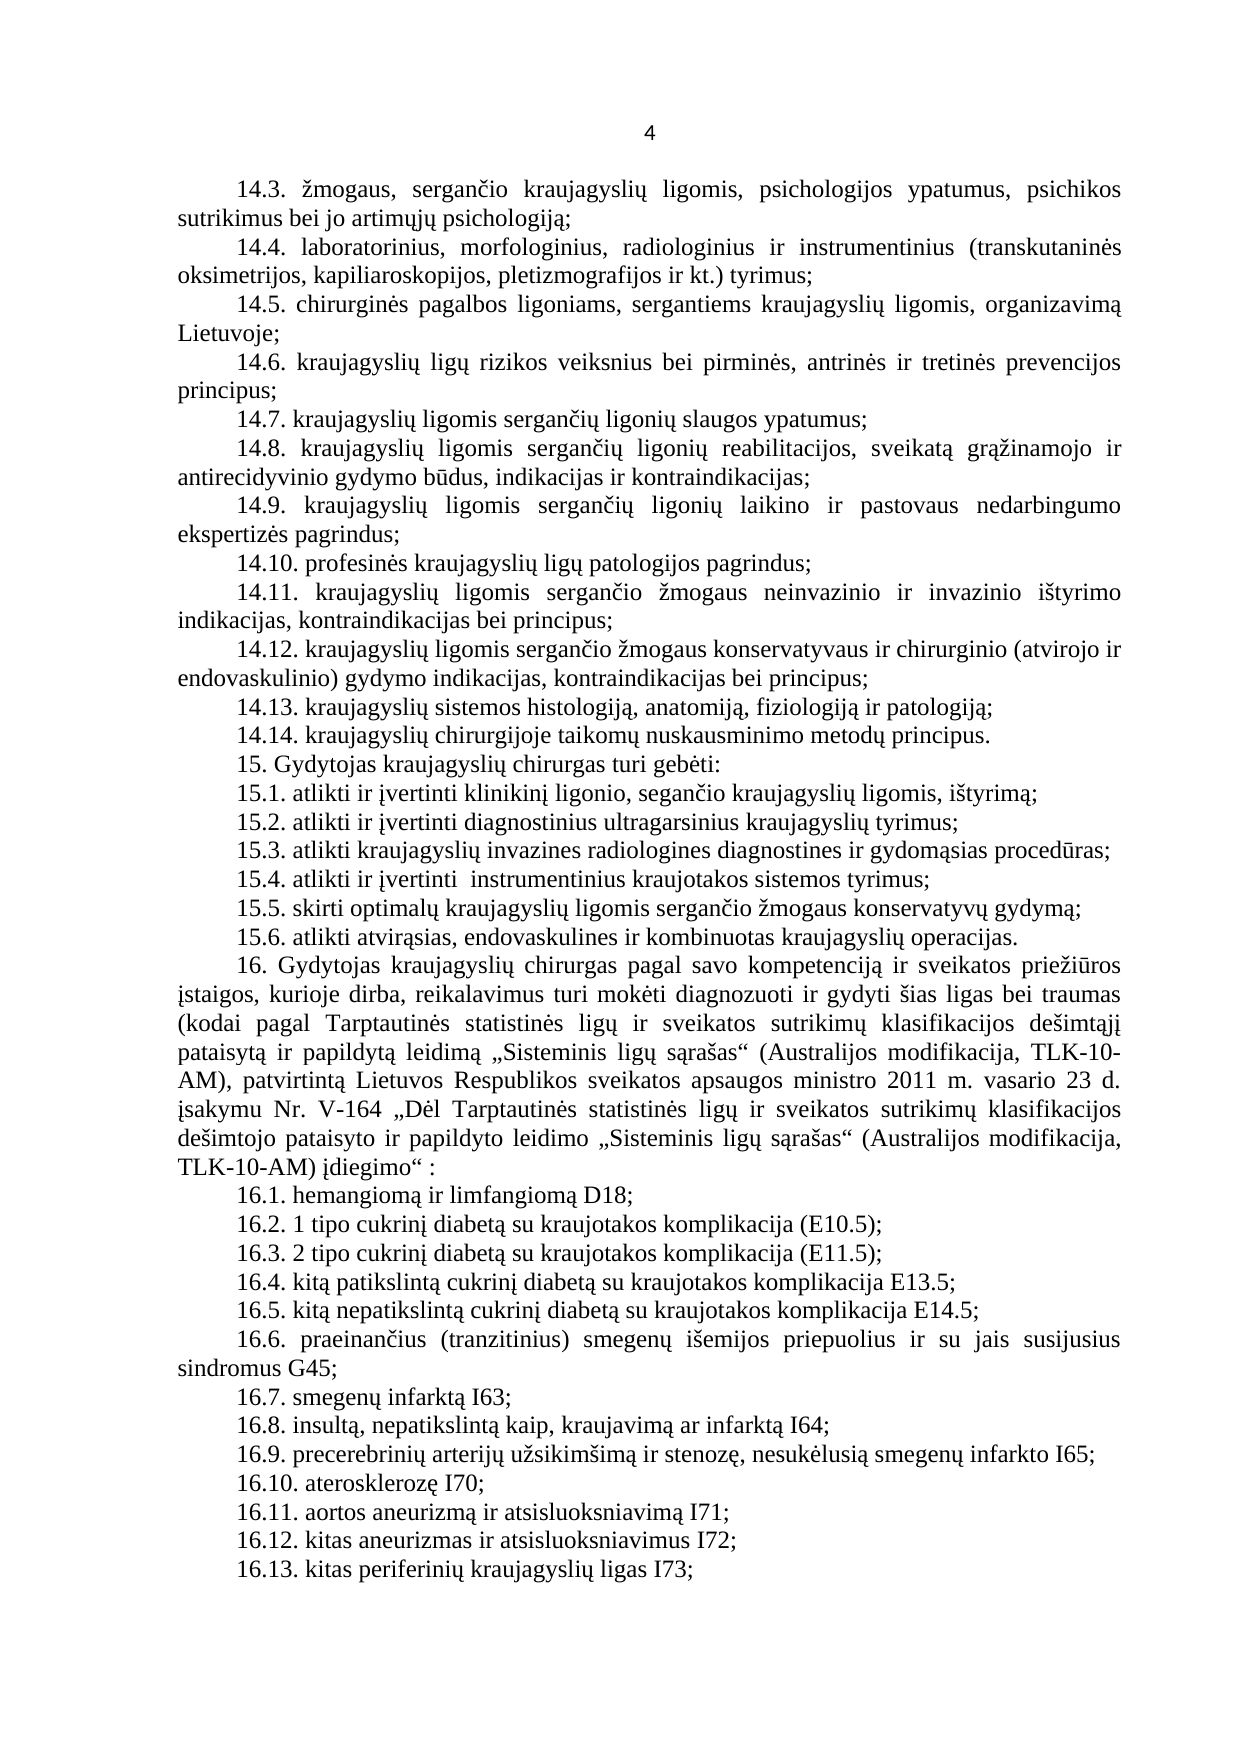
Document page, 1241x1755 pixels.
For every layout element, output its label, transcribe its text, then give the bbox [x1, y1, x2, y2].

text 14.10. profesinės kraujagyslių ligų patologijos pagrindus; [177, 548, 1122, 577]
text 14.5. chirurginės pagalbos ligoniams, sergantiems kraujagyslių ligomis, organizavimą Lietuvoje; [177, 289, 1122, 347]
text 16.9. precerebrinių arterijų užsikimšimą ir stenozę, nesukėlusią smegenų infarkto I65; [177, 1439, 1122, 1468]
text 16.3. 2 tipo cukrinį diabetą su kraujotakos komplikacija (E11.5); [177, 1238, 1122, 1267]
text 15.2. atlikti ir įvertinti diagnostinius ultragarsinius kraujagyslių tyrimus; [177, 807, 1122, 835]
text 16.5. kitą nepatikslintą cukrinį diabetą su kraujotakos komplikacija E14.5; [177, 1295, 1122, 1324]
text 15.1. atlikti ir įvertinti klinikinį ligonio, segančio kraujagyslių ligomis, ištyrimą; [177, 778, 1122, 807]
text 16. Gydytojas kraujagyslių chirurgas pagal savo kompetenciją ir sveikatos priežiūros įstaigos, kurioje dirba, reikalavimus turi mokėti diagnozuoti ir gydyti šias ligas bei traumas (kodai pagal Tarptautinės statistinės ligų ir sveikatos sutrikimų klasifikacijos dešimtąjį pataisytą ir papildytą leidimą „Sisteminis ligų sąrašas“ (Australijos modifikacija, TLK-10-AM), patvirtintą Lietuvos Respublikos sveikatos apsaugos ministro 2011 m. vasario 23 d. įsakymu Nr. V-164 „Dėl Tarptautinės statistinės ligų ir sveikatos sutrikimų klasifikacijos dešimtojo pataisyto ir papildyto leidimo „Sisteminis ligų sąrašas“ (Australijos modifikacija, TLK-10-AM) įdiegimo“ : [177, 950, 1122, 1180]
text 16.13. kitas periferinių kraujagyslių ligas I73; [177, 1554, 1122, 1583]
text 16.8. insultą, nepatikslintą kaip, kraujavimą ar infarktą I64; [177, 1410, 1122, 1439]
text 14.12. kraujagyslių ligomis sergančio žmogaus konservatyvaus ir chirurginio (atvirojo ir endovaskulinio) gydymo indikacijas, kontraindikacijas bei principus; [177, 634, 1122, 692]
text 15.4. atlikti ir įvertinti instrumentinius kraujotakos sistemos tyrimus; [177, 864, 1122, 893]
text 16.1. hemangiomą ir limfangiomą D18; [177, 1180, 1122, 1209]
text 16.11. aortos aneurizmą ir atsisluoksniavimą I71; [177, 1497, 1122, 1525]
text 16.10. aterosklerozę I70; [177, 1468, 1122, 1497]
text 14.3. žmogaus, sergančio kraujagyslių ligomis, psichologijos ypatumus, psichikos sutrikimus bei jo artimųjų psichologiją; [177, 174, 1122, 232]
text 14.6. kraujagyslių ligų rizikos veiksnius bei pirminės, antrinės ir tretinės prevencijos principus; [177, 347, 1122, 404]
text 15.5. skirti optimalų kraujagyslių ligomis sergančio žmogaus konservatyvų gydymą; [177, 893, 1122, 922]
text 15.3. atlikti kraujagyslių invazines radiologines diagnostines ir gydomąsias procedūras; [177, 835, 1122, 864]
text 15. Gydytojas kraujagyslių chirurgas turi gebėti: [177, 749, 1122, 778]
text 14.13. kraujagyslių sistemos histologiją, anatomiją, fiziologiją ir patologiją; [177, 692, 1122, 720]
text 16.2. 1 tipo cukrinį diabetą su kraujotakos komplikacija (E10.5); [177, 1209, 1122, 1238]
text 14.7. kraujagyslių ligomis sergančių ligonių slaugos ypatumus; [177, 404, 1122, 433]
text 14.9. kraujagyslių ligomis sergančių ligonių laikino ir pastovaus nedarbingumo ekspertizės pagrindus; [177, 490, 1122, 548]
text 16.6. praeinančius (tranzitinius) smegenų išemijos priepuolius ir su jais susijusius sindromus G45; [177, 1324, 1122, 1382]
text 14.8. kraujagyslių ligomis sergančių ligonių reabilitacijos, sveikatą grąžinamojo ir antirecidyvinio gydymo būdus, indikacijas ir kontraindikacijas; [177, 433, 1122, 490]
text 16.7. smegenų infarktą I63; [177, 1382, 1122, 1410]
text 15.6. atlikti atvirąsias, endovaskulines ir kombinuotas kraujagyslių operacijas. [177, 922, 1122, 950]
text 14.4. laboratorinius, morfologinius, radiologinius ir instrumentinius (transkutaninės oksimetrijos, kapiliaroskopijos, pletizmografijos ir kt.) tyrimus; [177, 232, 1122, 289]
text 16.4. kitą patikslintą cukrinį diabetą su kraujotakos komplikacija E13.5; [177, 1267, 1122, 1295]
text 16.12. kitas aneurizmas ir atsisluoksniavimus I72; [177, 1525, 1122, 1554]
text 14.14. kraujagyslių chirurgijoje taikomų nuskausminimo metodų principus. [177, 720, 1122, 749]
text 14.11. kraujagyslių ligomis sergančio žmogaus neinvazinio ir invazinio ištyrimo indikacijas, kontraindikacijas bei principus; [177, 577, 1122, 634]
